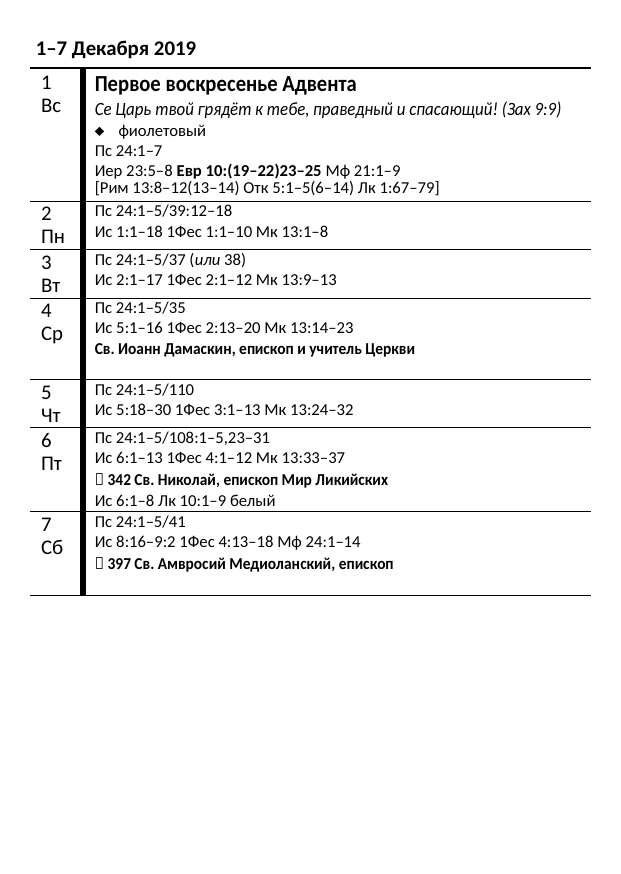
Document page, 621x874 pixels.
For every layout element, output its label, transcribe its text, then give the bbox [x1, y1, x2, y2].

table_cell 3 Вт [30, 250, 80, 297]
table_cell 7 Сб [30, 512, 80, 595]
table_cell Пс 24:1–5/37 (или 38) Ис 2:1–17 1Фес 2:1–12 Мк 13:9–13 [86, 250, 591, 297]
table_cell 1 Вс [30, 69, 80, 201]
table_cell 5 Чт [30, 380, 80, 427]
table_cell 4 Ср [30, 299, 80, 379]
table_cell Пс 24:1–5/41 Ис 8:16–9:2 1Фес 4:13–18 Мф 24:1–14  397 Св. Амвросий Медиоланский, епископ [86, 512, 591, 595]
table_cell 6 Пт [30, 428, 80, 511]
table_cell Пс 24:1–5/108:1–5,23–31 Ис 6:1–13 1Фес 4:1–12 Мк 13:33–37  342 Св. Николай, епископ Мир Ликийских Ис 6:1–8 Лк 10:1–9 белый [86, 428, 591, 511]
table_cell Пс 24:1–5/110 Ис 5:18–30 1Фес 3:1–13 Мк 13:24–32 [86, 380, 591, 427]
table_header 1–7 Декабря 2019 [30, 30, 591, 67]
table_cell 2 Пн [30, 202, 80, 249]
table_cell Первое воскресенье Адвента Се Царь твой грядёт к тебе, праведный и спасающий! (Зах 9:9) фиолетовый Пс 24:1–7 Иер 23:5–8 Евр 10:(19–22)23–25 Мф 21:1–9 [Рим 13:8–12(13–14) Отк 5:1–5(6–14) Лк 1:67–79] [86, 69, 591, 201]
table_cell Пс 24:1–5/35 Ис 5:1–16 1Фес 2:13–20 Мк 13:14–23 Св. Иоанн Дамаскин, епископ и учитель Церкви [86, 299, 591, 379]
table_cell Пс 24:1–5/39:12–18 Ис 1:1–18 1Фес 1:1–10 Мк 13:1–8 [86, 202, 591, 249]
